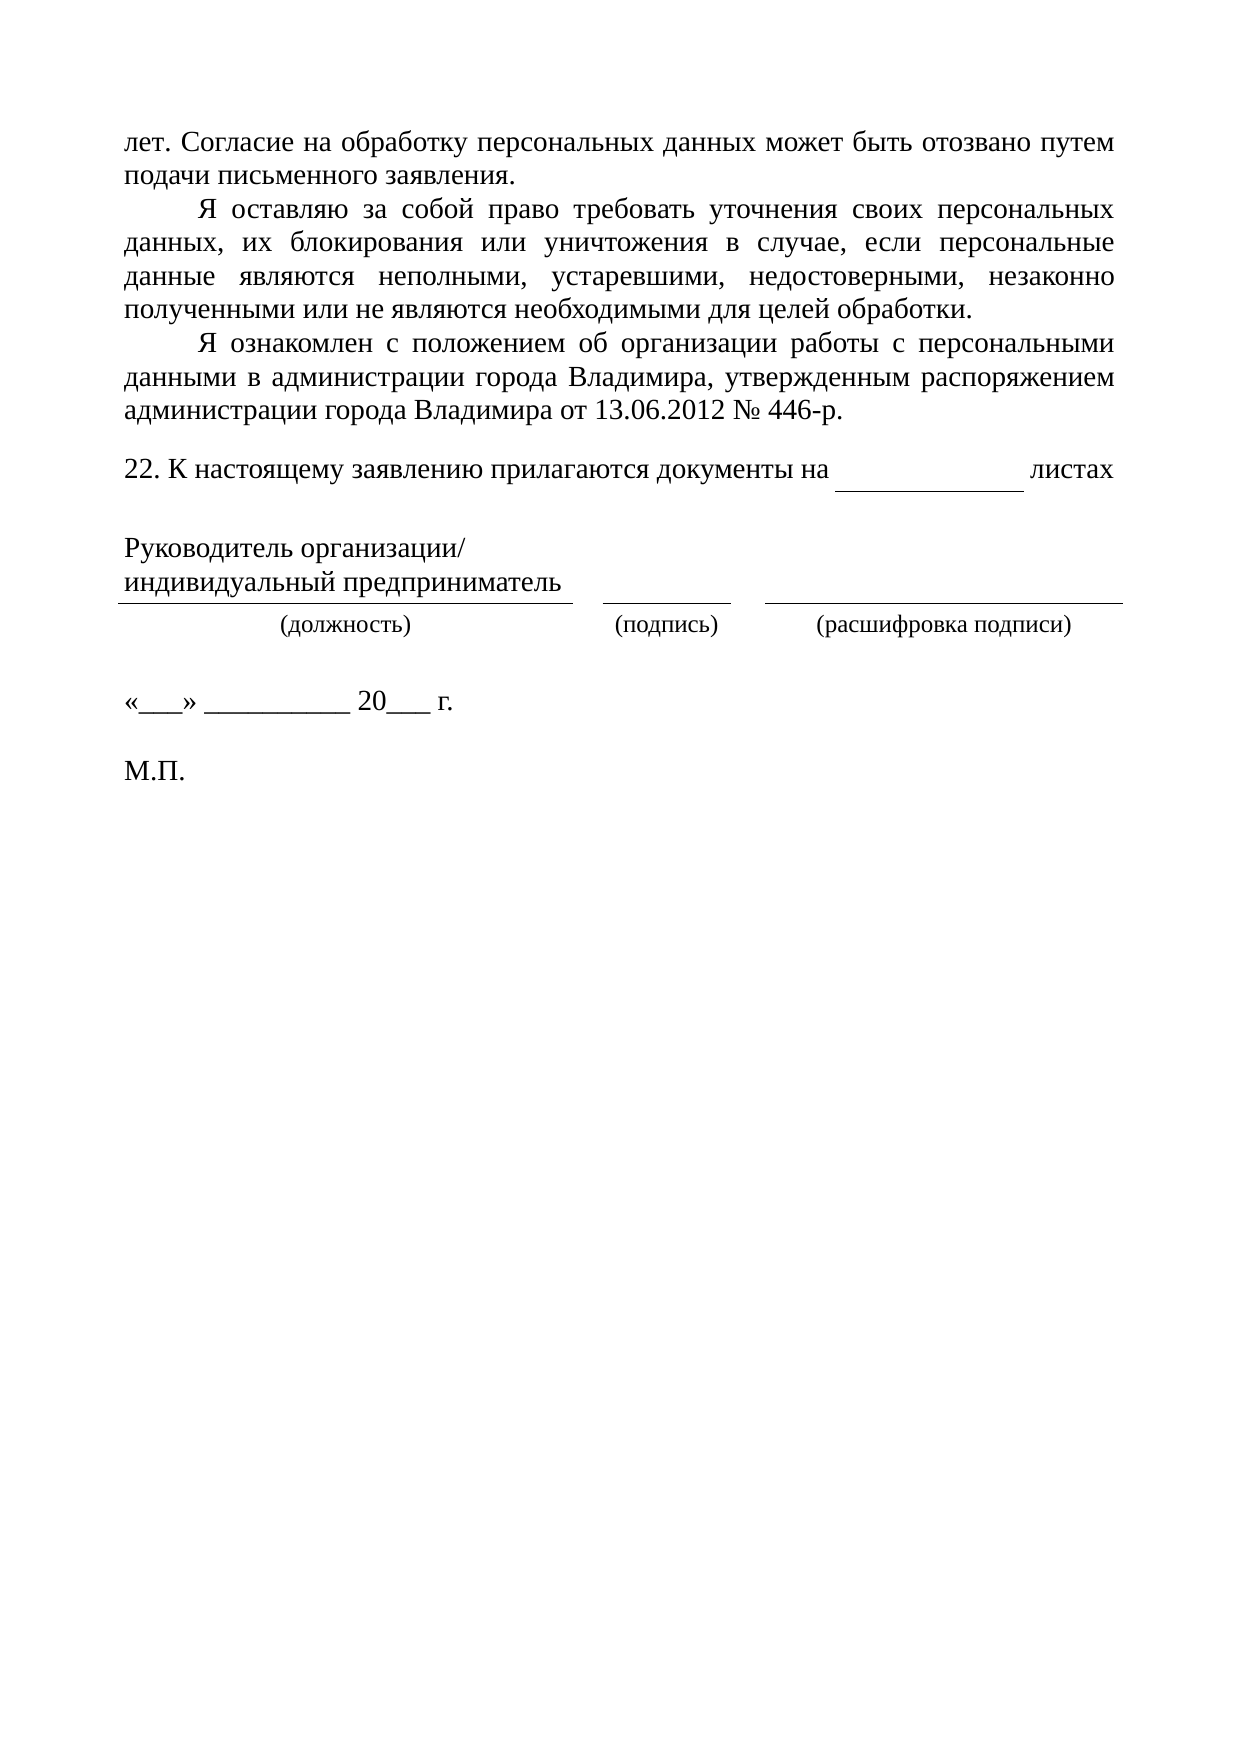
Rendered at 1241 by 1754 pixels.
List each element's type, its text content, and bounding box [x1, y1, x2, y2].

table_cell лет. Согласие на обработку персональных данных может быть отозвано путем подачи письменного заявления. Я оставляю за собой право требовать уточнения своих персональных данных, их блокирования или уничтожения в случае, если персональные данные являются неполными, устаревшими, недостоверными, незаконно полученными или не являются необходимыми для целей обработки. Я ознакомлен с положением об организации работы с персональными данными в администрации города Владимира, утвержденным распоряжением администрации города Владимира от 13.06.2012 № 446-р. [118, 118, 1121, 431]
table_header [765, 525, 1123, 603]
table_header [835, 446, 1024, 491]
table_cell [731, 603, 765, 643]
table_header Руководитель организации/ индивидуальный предприниматель [118, 525, 573, 603]
table_cell (расшифровка подписи) [765, 604, 1123, 643]
table_header [573, 525, 602, 603]
table_header листах [1024, 446, 1123, 491]
table_cell [573, 603, 602, 643]
table_cell [118, 722, 1123, 748]
table_header 22. К настоящему заявлению прилагаются документы на [118, 446, 835, 491]
table_cell (подпись) [603, 604, 731, 643]
table_cell М.П. [118, 748, 1123, 793]
table_header «___» __________ 20___ г. [118, 677, 1123, 722]
table_header [731, 525, 765, 603]
table_cell (должность) [118, 604, 573, 643]
table_header [603, 525, 731, 603]
